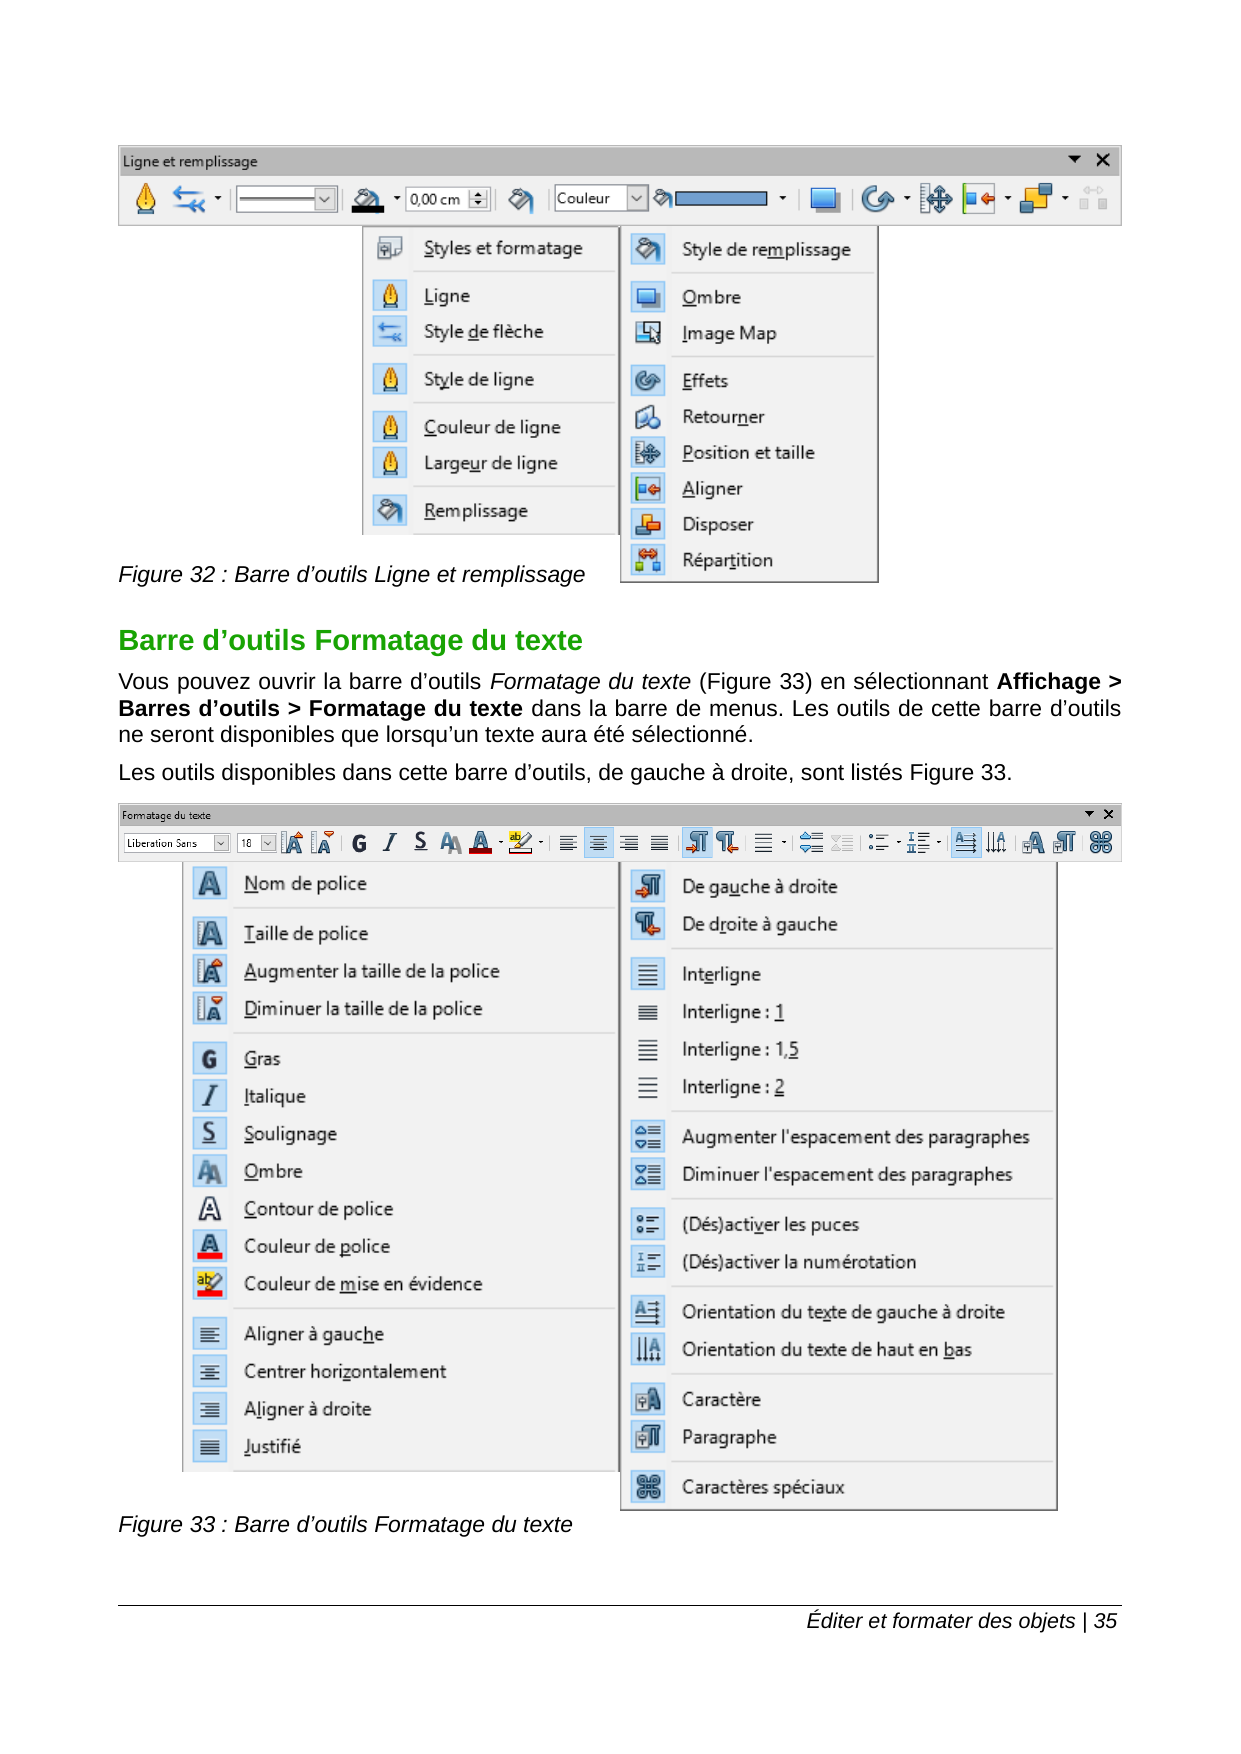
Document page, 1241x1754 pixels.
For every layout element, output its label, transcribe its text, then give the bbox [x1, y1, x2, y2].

text Figure 32 : Barre d’outils Ligne et remplissage [118, 226, 1122, 587]
text Figure 33 : Barre d’outils Formatage du texte [118, 862, 1122, 1537]
text [118, 124, 1122, 145]
subtitle Barre d’outils Formatage du texte [118, 623, 1122, 656]
text Les outils disponibles dans cette barre d’outils, de gauche à droite, sont listés Figure 33. [118, 759, 1122, 785]
text Vous pouvez ouvrir la barre d’outils Formatage du texte (Figure 33) en sélectionnant Affichage > Barres d’outils > Formatage du texte dans la barre de menus. Les outils de cette barre d’outils ne seront disponibles que lorsqu’un texte aura été sélectionné. [118, 668, 1122, 747]
